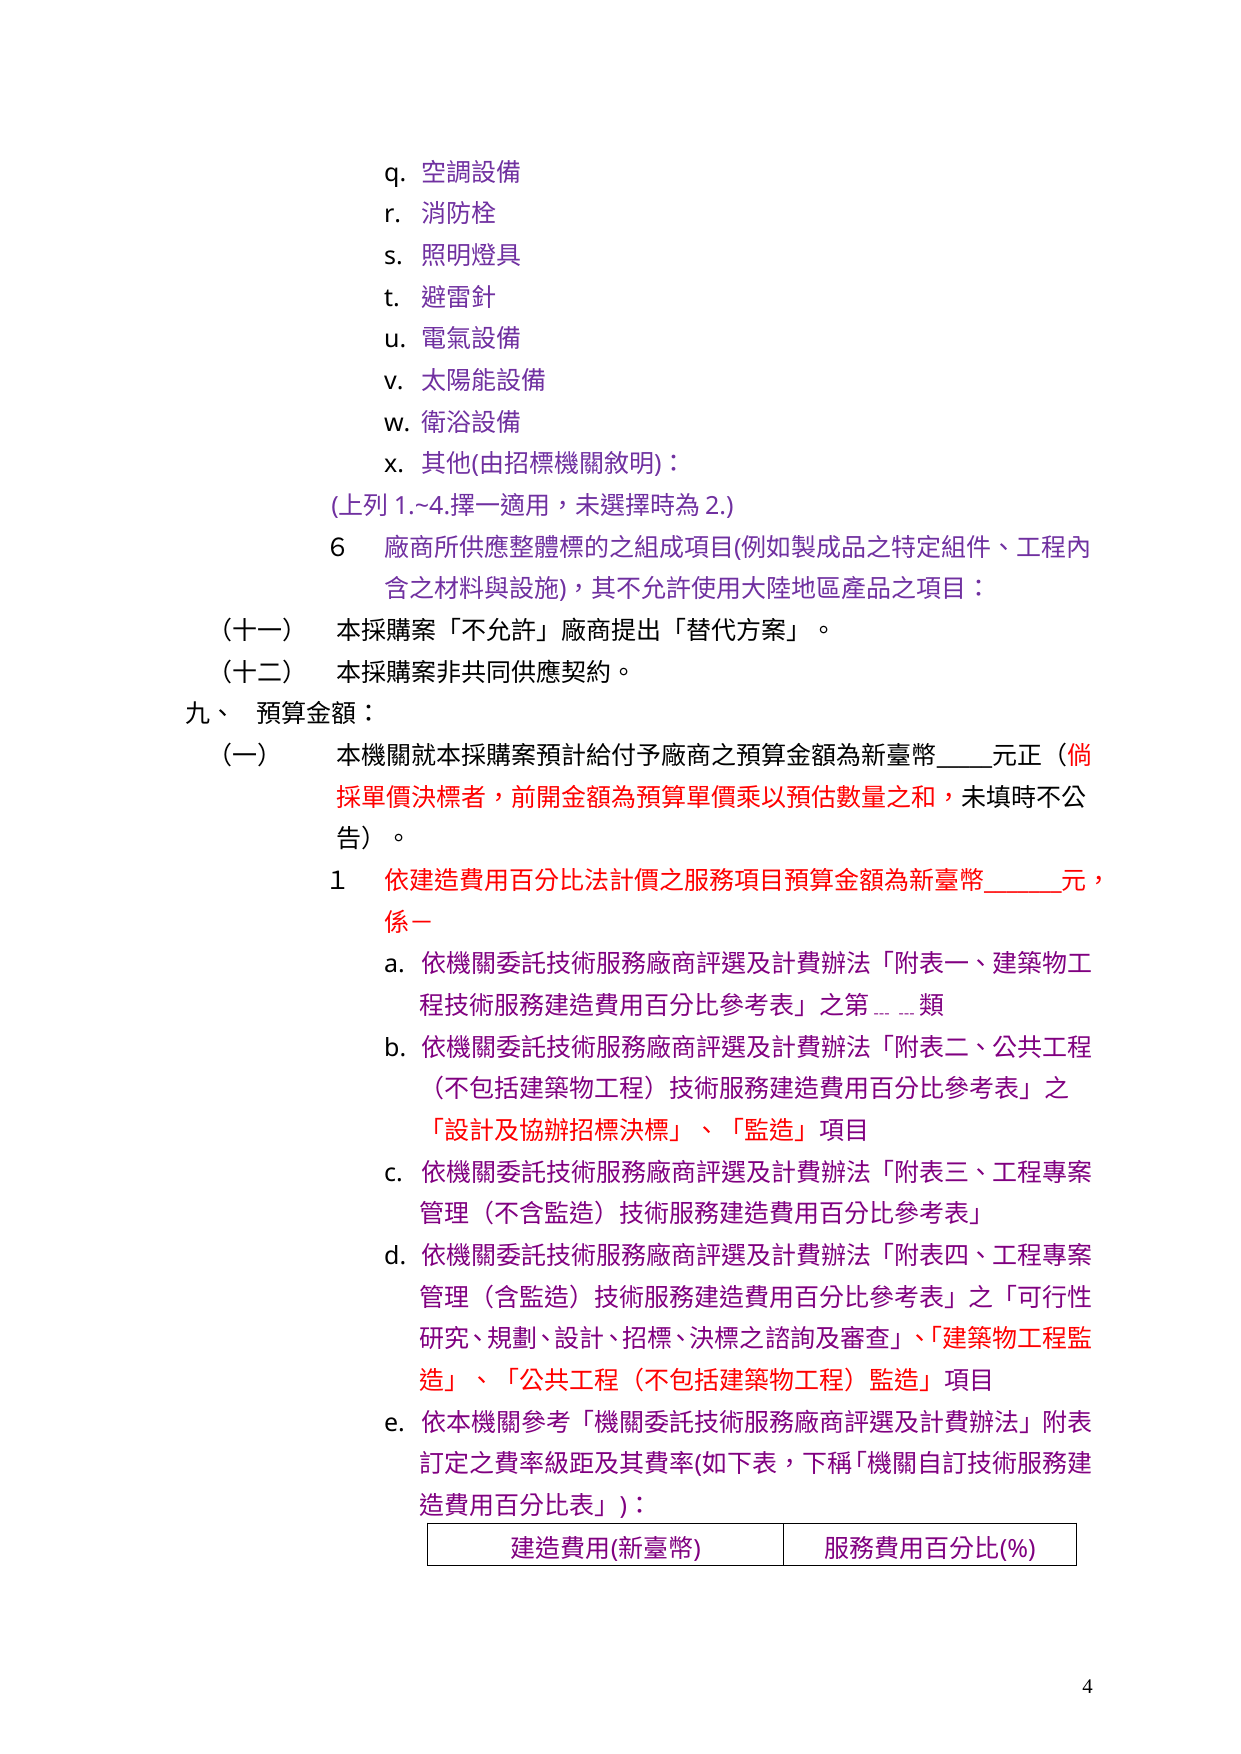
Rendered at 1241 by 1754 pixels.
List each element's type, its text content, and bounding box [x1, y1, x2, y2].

subtitle 依建造費用百分比法計價之服務項目預算金額為新臺幣_______元，係－ [325, 856, 1092, 939]
subtitle 依本機關參考「機關委託技術服務廠商評選及計費辦法」附表訂定之費率級距及其費率(如下表，下稱「機關自訂技術服務建造費用百分比表」)： [384, 1398, 1092, 1523]
subtitle 其他(由招標機關敘明)： [384, 439, 1092, 481]
text (上列1.~4.擇一適用，未選擇時為2.) [325, 481, 1092, 523]
subtitle 太陽能設備 [384, 356, 1092, 398]
subtitle 本採購案非共同供應契約。 [207, 648, 1092, 689]
subtitle 衛浴設備 [384, 398, 1092, 439]
subtitle 本採購案「不允許」廠商提出「替代方案」。 [207, 606, 1079, 648]
subtitle 依機關委託技術服務廠商評選及計費辦法「附表二、公共工程（不包括建築物工程）技術服務建造費用百分比參考表」之「設計及協辦招標決標」、「監造」項目 [384, 1023, 1092, 1148]
subtitle 消防栓 [384, 189, 1092, 231]
subtitle 電氣設備 [384, 314, 1092, 356]
subtitle 依機關委託技術服務廠商評選及計費辦法「附表三、工程專案管理（不含監造）技術服務建造費用百分比參考表」 [384, 1148, 1092, 1231]
subtitle 本機關就本採購案預計給付予廠商之預算金額為新臺幣_____元正（倘採單價決標者，前開金額為預算單價乘以預估數量之和，未填時不公告）。 [207, 731, 1092, 856]
subtitle 照明燈具 [384, 231, 1092, 273]
subtitle 依機關委託技術服務廠商評選及計費辦法「附表一、建築物工程技術服務建造費用百分比參考表」之第﹍﹍類 [384, 939, 1092, 1023]
subtitle 避雷針 [384, 273, 1092, 314]
subtitle 廠商所供應整體標的之組成項目(例如製成品之特定組件、工程內含之材料與設施)，其不允許使用大陸地區產品之項目： [325, 523, 1092, 606]
subtitle 空調設備 [384, 148, 1092, 189]
subtitle 預算金額： [185, 689, 1079, 731]
table_header 服務費用百分比(%) [784, 1524, 1076, 1565]
table_header 建造費用(新臺幣) [428, 1524, 783, 1565]
subtitle 依機關委託技術服務廠商評選及計費辦法「附表四、工程專案管理（含監造）技術服務建造費用百分比參考表」之「可行性研究、規劃、設計、招標、決標之諮詢及審查」、「建築物工程監造」、「公共工程（不包括建築物工程）監造」項目 [384, 1231, 1092, 1398]
